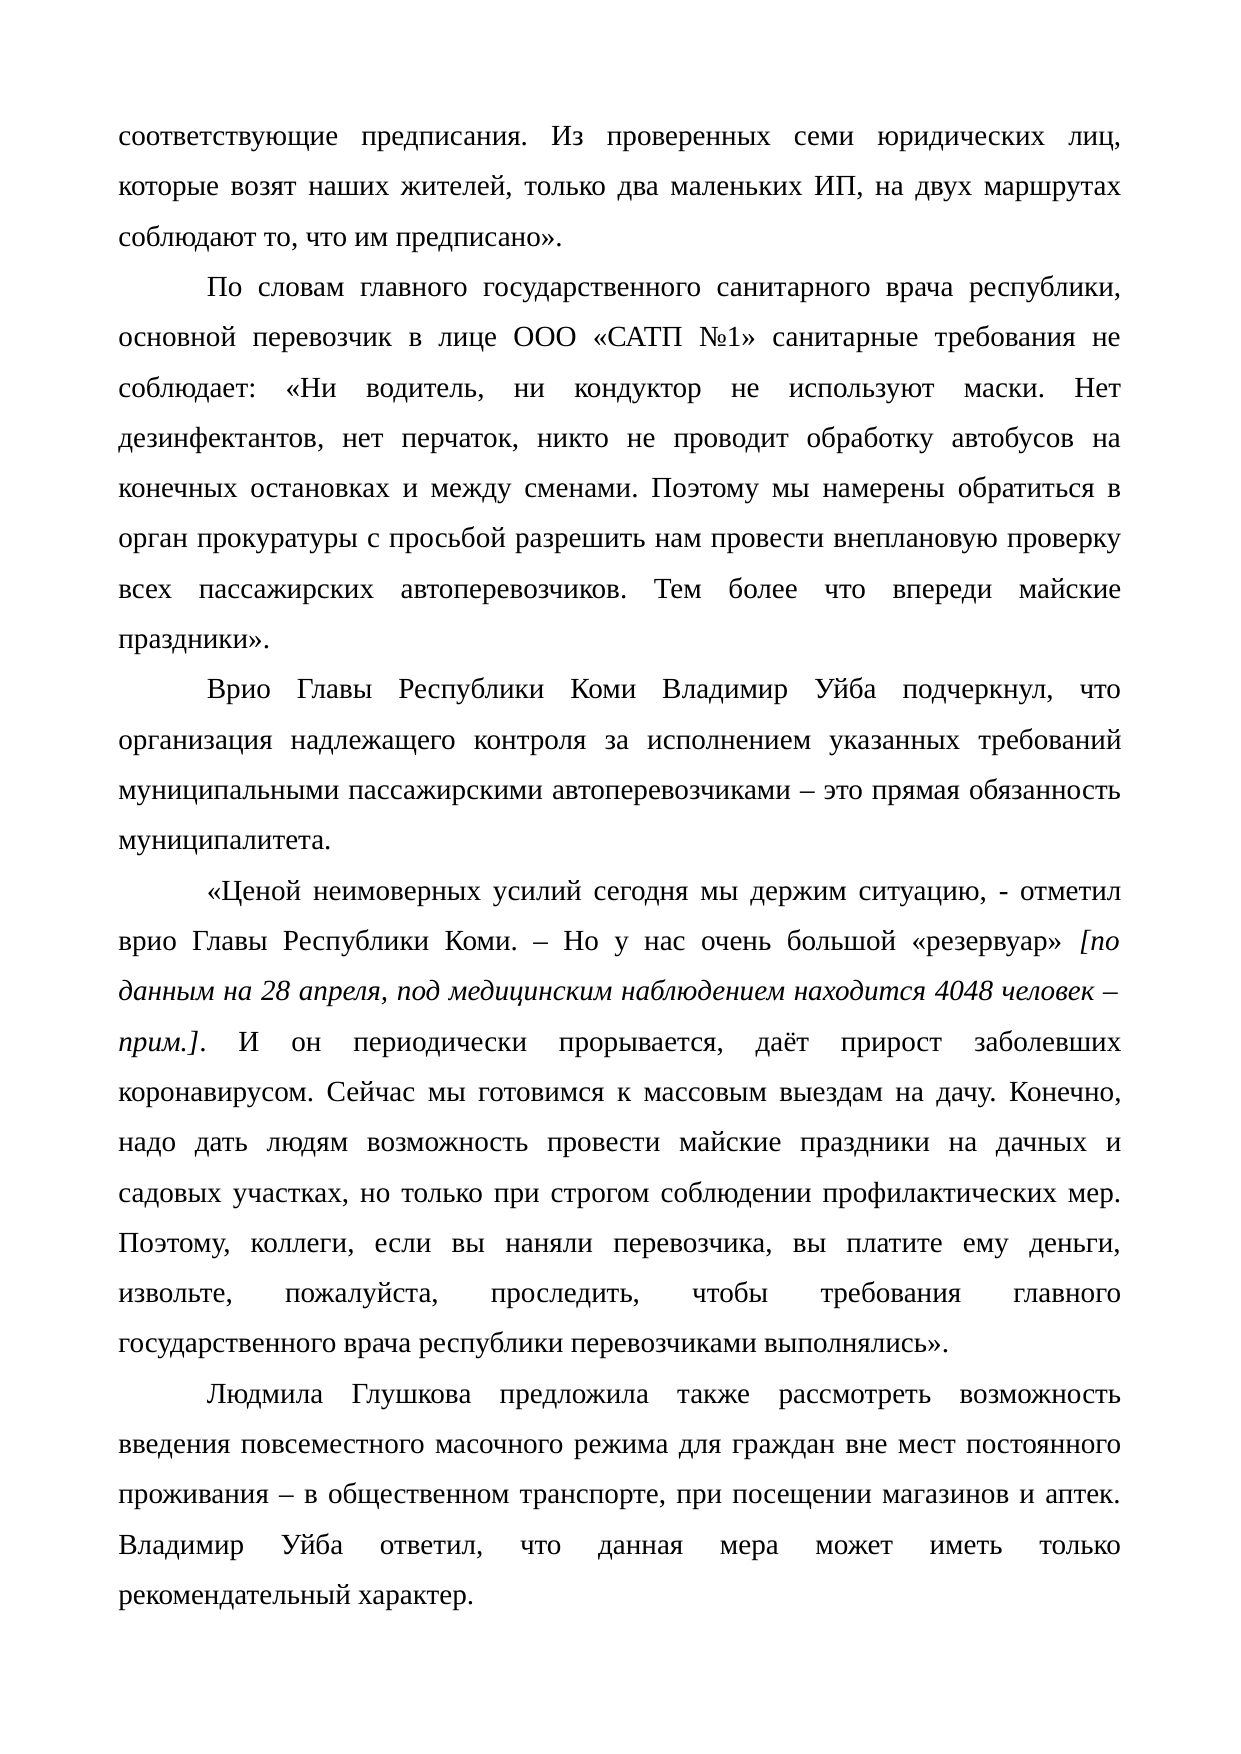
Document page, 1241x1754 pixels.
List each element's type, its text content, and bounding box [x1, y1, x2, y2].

text По словам главного государственного санитарного врача республики, основной перевозчик в лице ООО «САТП №1» санитарные требования не соблюдает: «Ни водитель, ни кондуктор не используют маски. Нет дезинфектантов, нет перчаток, никто не проводит обработку автобусов на конечных остановках и между сменами. Поэтому мы намерены обратиться в орган прокуратуры с просьбой разрешить нам провести внеплановую проверку всех пассажирских автоперевозчиков. Тем более что впереди майские праздники». [118, 269, 1122, 655]
text «Ценой неимоверных усилий сегодня мы держим ситуацию, - отметил врио Главы Республики Коми. – Но у нас очень большой «резервуар» [по данным на 28 апреля, под медицинским наблюдением находится 4048 человек – прим.]. И он периодически прорывается, даёт прирост заболевших коронавирусом. Сейчас мы готовимся к массовым выездам на дачу. Конечно, надо дать людям возможность провести майские праздники на дачных и садовых участках, но только при строгом соблюдении профилактических мер. Поэтому, коллеги, если вы наняли перевозчика, вы платите ему деньги, извольте, пожалуйста, проследить, чтобы требования главного государственного врача республики перевозчиками выполнялись». [118, 873, 1122, 1359]
text Врио Главы Республики Коми Владимир Уйба подчеркнул, что организация надлежащего контроля за исполнением указанных требований муниципальными пассажирскими автоперевозчиками – это прямая обязанность муниципалитета. [118, 672, 1122, 856]
text Людмила Глушкова предложила также рассмотреть возможность введения повсеместного масочного режима для граждан вне мест постоянного проживания – в общественном транспорте, при посещении магазинов и аптек. Владимир Уйба ответил, что данная мера может иметь только рекомендательный характер. [118, 1376, 1122, 1611]
text соответствующие предписания. Из проверенных семи юридических лиц, которые возят наших жителей, только два маленьких ИП, на двух маршрутах соблюдают то, что им предписано». [118, 118, 1122, 252]
